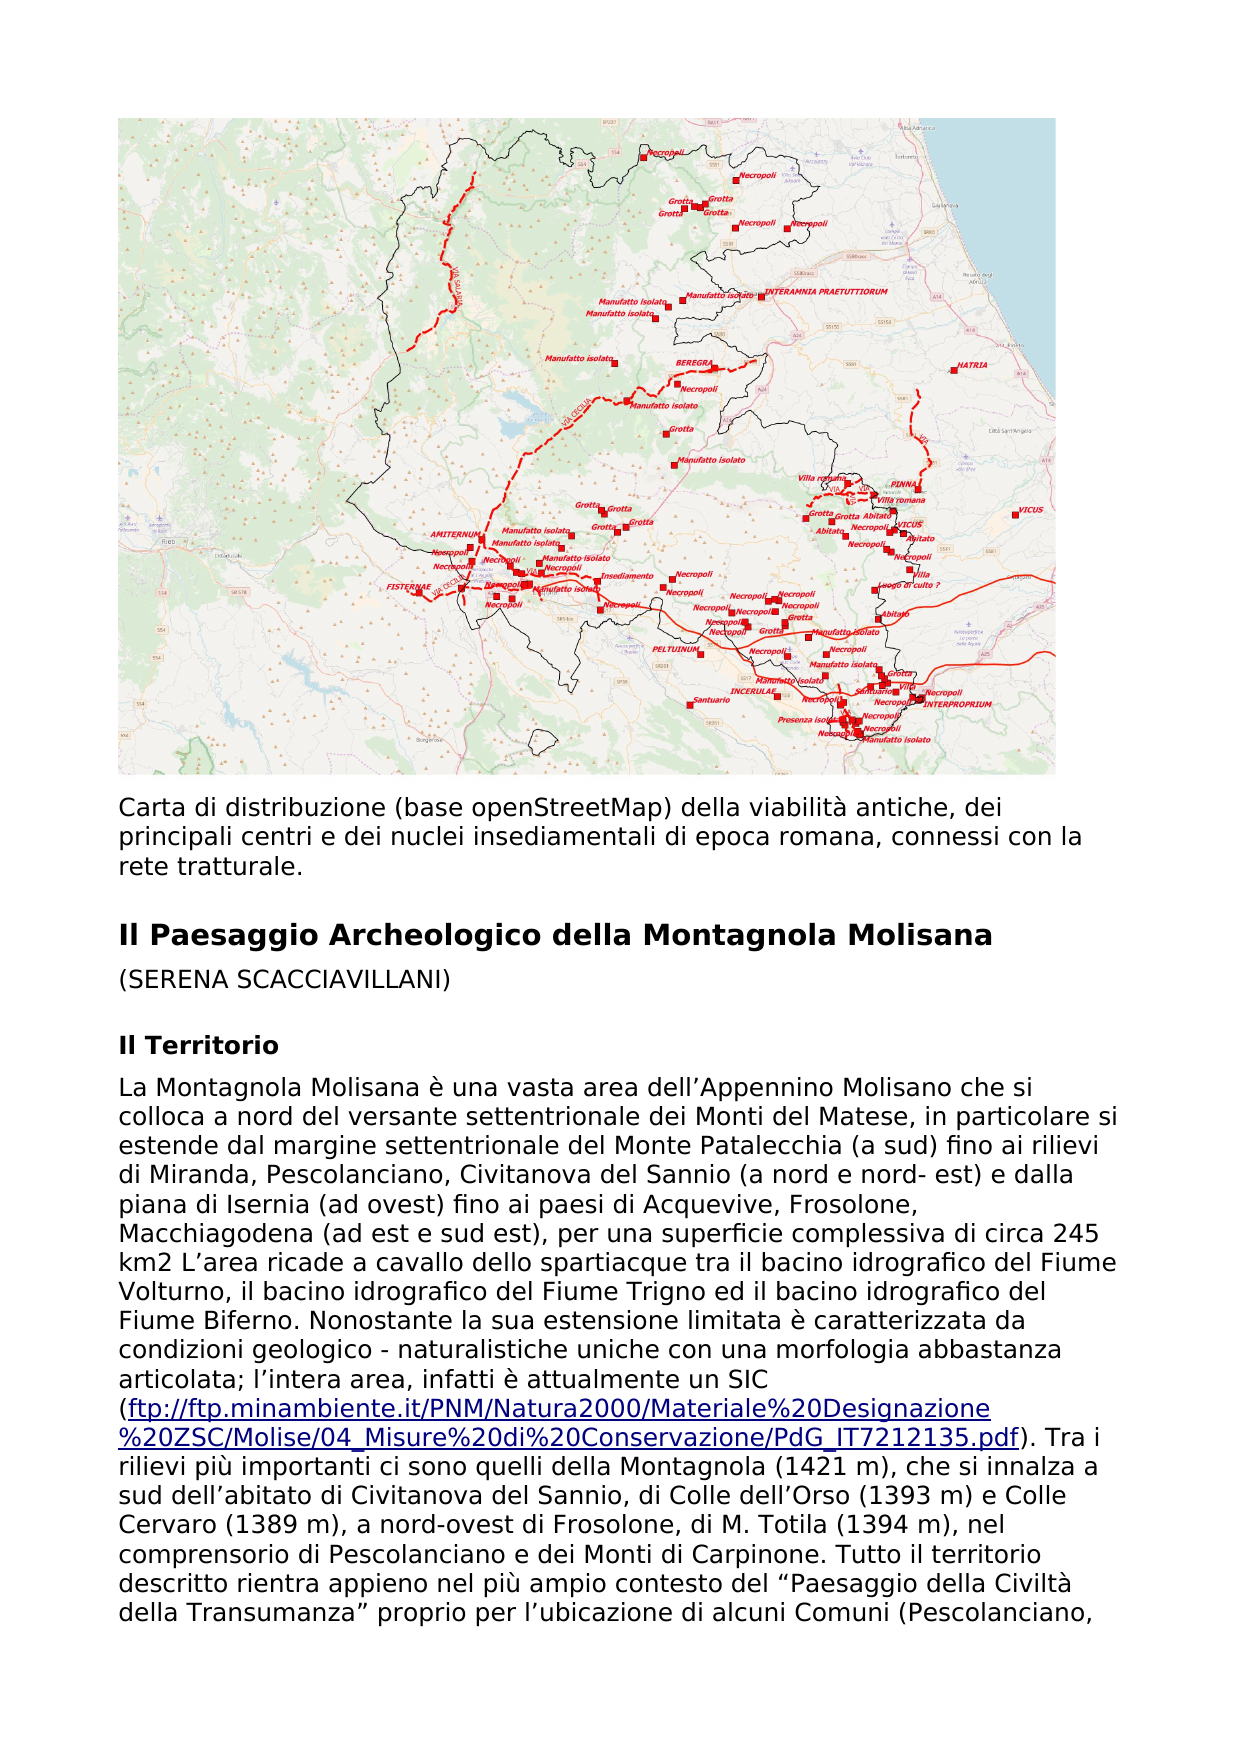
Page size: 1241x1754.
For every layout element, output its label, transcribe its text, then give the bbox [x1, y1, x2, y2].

picture [118, 118, 1056, 781]
text (SERENA SCACCIAVILLANI) [118, 965, 1122, 994]
text Carta di distribuzione (base openStreetMap) della viabilità antiche, dei principali centri e dei nuclei insediamentali di epoca romana, connessi con la rete tratturale. [118, 793, 1122, 881]
subtitle Il Territorio [118, 1032, 1122, 1061]
subtitle Il Paesaggio Archeologico della Montagnola Molisana [118, 918, 1122, 952]
text La Montagnola Molisana è una vasta area dell’Appennino Molisano che si colloca a nord del versante settentrionale dei Monti del Matese, in particolare si estende dal margine settentrionale del Monte Patalecchia (a sud) fino ai rilievi di Miranda, Pescolanciano, Civitanova del Sannio (a nord e nord- est) e dalla piana di Isernia (ad ovest) fino ai paesi di Acquevive, Frosolone, Macchiagodena (ad est e sud est), per una superficie complessiva di circa 245 km2 L’area ricade a cavallo dello spartiacque tra il bacino idrografico del Fiume Volturno, il bacino idrografico del Fiume Trigno ed il bacino idrografico del Fiume Biferno. Nonostante la sua estensione limitata è caratterizzata da condizioni geologico - naturalistiche uniche con una morfologia abbastanza articolata; l’intera area, infatti è attualmente un SIC (ftp://ftp.minambiente.it/PNM/Natura2000/Materiale%20Designazione%20ZSC/Molise/04_Misure%20di%20Conservazione/PdG_IT7212135.pdf). Tra i rilievi più importanti ci sono quelli della Montagnola (1421 m), che si innalza a sud dell’abitato di Civitanova del Sannio, di Colle dell’Orso (1393 m) e Colle Cervaro (1389 m), a nord-ovest di Frosolone, di M. Totila (1394 m), nel comprensorio di Pescolanciano e dei Monti di Carpinone. Tutto il territorio descritto rientra appieno nel più ampio contesto del “Paesaggio della Civiltà della Transumanza” proprio per l’ubicazione di alcuni Comuni (Pescolanciano, [118, 1073, 1122, 1627]
